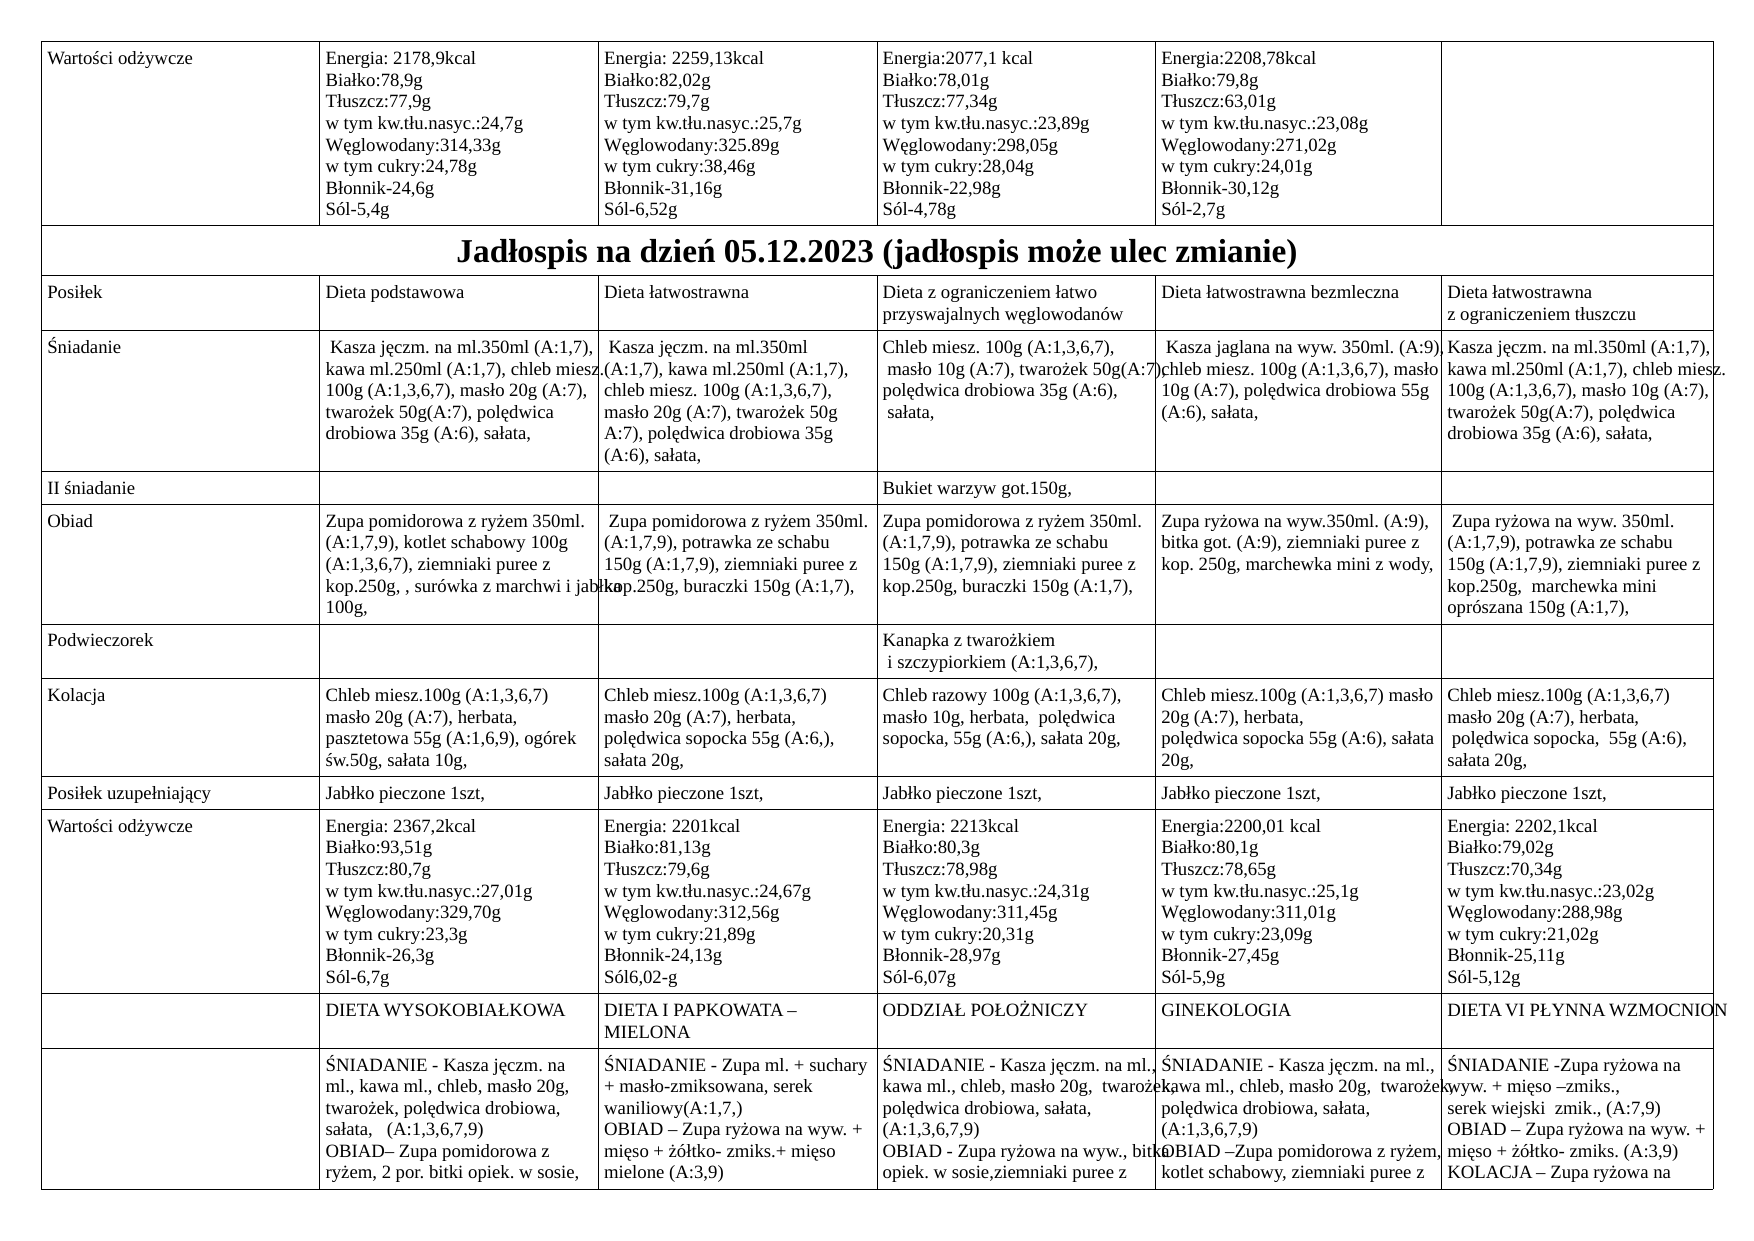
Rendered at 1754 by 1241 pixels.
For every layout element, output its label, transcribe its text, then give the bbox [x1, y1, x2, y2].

table_cell Zupa pomidorowa z ryżem 350ml. (A:1,7,9), kotlet schabowy 100g (A:1,3,6,7), ziemniaki puree z kop.250g, , surówka z marchwi i jabłka 100g, [320, 505, 598, 623]
table_cell Chleb miesz.100g (A:1,3,6,7) masło 20g (A:7), herbata, polędwica sopocka 55g (A:6,), sałata 20g, [599, 679, 877, 776]
table_cell Zupa pomidorowa z ryżem 350ml. (A:1,7,9), potrawka ze schabu 150g (A:1,7,9), ziemniaki puree z kop.250g, buraczki 150g (A:1,7), [878, 505, 1155, 623]
table_cell Jabłko pieczone 1szt, [320, 777, 598, 809]
table_cell [1442, 625, 1713, 678]
table_cell [1442, 42, 1713, 225]
table_cell Kasza jęczm. na ml.350ml (A:1,7), kawa ml.250ml (A:1,7), chleb miesz. 100g (A:1,3,6,7), masło 20g (A:7), twarożek 50g A:7), polędwica drobiowa 35g (A:6), sałata, [599, 331, 877, 471]
table_cell GINEKOLOGIA [1156, 994, 1441, 1048]
table_cell Jabłko pieczone 1szt, [1442, 777, 1713, 809]
table_cell ŚNIADANIE - Zupa ml. + suchary + masło-zmiksowana, serek waniliowy(A:1,7,) OBIAD – Zupa ryżowa na wyw. + mięso + żółtko- zmiks.+ mięso mielone (A:3,9) [599, 1049, 877, 1189]
table_cell Energia:2077,1 kcal Białko:78,01g Tłuszcz:77,34g w tym kw.tłu.nasyc.:23,89g Węglowodany:298,05g w tym cukry:28,04g Błonnik-22,98g Sól-4,78g [878, 42, 1155, 225]
table_cell [599, 625, 877, 678]
table_cell Dieta podstawowa [320, 276, 598, 330]
table_cell Dieta z ograniczeniem łatwo przyswajalnych węglowodanów [878, 276, 1155, 330]
table_cell DIETA VI PŁYNNA WZMOCNION [1442, 994, 1713, 1048]
table_cell [320, 472, 598, 504]
table_cell Energia: 2213kcal Białko:80,3g Tłuszcz:78,98g w tym kw.tłu.nasyc.:24,31g Węglowodany:311,45g w tym cukry:20,31g Błonnik-28,97g Sól-6,07g [878, 810, 1155, 993]
table_cell Kanapka z twarożkiem i szczypiorkiem (A:1,3,6,7), [878, 625, 1155, 678]
table_cell [1442, 472, 1713, 504]
table_cell Chleb miesz.100g (A:1,3,6,7) masło 20g (A:7), herbata, pasztetowa 55g (A:1,6,9), ogórek św.50g, sałata 10g, [320, 679, 598, 776]
table_cell Obiad [42, 505, 319, 623]
table_cell Zupa pomidorowa z ryżem 350ml. (A:1,7,9), potrawka ze schabu 150g (A:1,7,9), ziemniaki puree z kop.250g, buraczki 150g (A:1,7), [599, 505, 877, 623]
table_cell Posiłek uzupełniający [42, 777, 319, 809]
table_cell DIETA I PAPKOWATA – MIELONA [599, 994, 877, 1048]
table_cell [1156, 625, 1441, 678]
table_cell [1156, 472, 1441, 504]
table_cell Chleb razowy 100g (A:1,3,6,7), masło 10g, herbata, polędwica sopocka, 55g (A:6,), sałata 20g, [878, 679, 1155, 776]
table_cell Posiłek [42, 276, 319, 330]
table_cell II śniadanie [42, 472, 319, 504]
table_cell Chleb miesz. 100g (A:1,3,6,7), masło 10g (A:7), twarożek 50g(A:7), polędwica drobiowa 35g (A:6), sałata, [878, 331, 1155, 471]
table_cell Jabłko pieczone 1szt, [878, 777, 1155, 809]
table_cell Dieta łatwostrawna bezmleczna [1156, 276, 1441, 330]
table_cell ŚNIADANIE -Zupa ryżowa na wyw. + mięso –zmiks., serek wiejski zmik., (A:7,9) OBIAD – Zupa ryżowa na wyw. + mięso + żółtko- zmiks. (A:3,9) KOLACJA – Zupa ryżowa na wyw.+ mięso+ żółtko zmiksowana (A:3,9) II ŚNIADANIE- Sok owocowo – warzywny, PODWIECZOREK – Jogurt naturalny,(A:7) [1442, 1049, 1713, 1189]
table_cell ŚNIADANIE - Kasza jęczm. na ml., kawa ml., chleb, masło 20g, twarożek, polędwica drobiowa, sałata, (A:1,3,6,7,9) OBIAD - Zupa ryżowa na wyw., bitka opiek. w sosie,ziemniaki puree z kop.,marchewka mini oprószana, (A:1,7,9) KOLACJA-Chleb, masło 20g, herbata,polędwica sopocka, sałata, (A:1,3,6,7,) II ŚNIADANIE-Bułka drożdżowa z budyniem, (A:1,3,6,7,) Posiłek uzupełniający- Jabłko pieczone, [878, 1049, 1155, 1189]
table_cell Energia: 2367,2kcal Białko:93,51g Tłuszcz:80,7g w tym kw.tłu.nasyc.:27,01g Węglowodany:329,70g w tym cukry:23,3g Błonnik-26,3g Sól-6,7g [320, 810, 598, 993]
table_cell [320, 625, 598, 678]
table_cell Bukiet warzyw got.150g, [878, 472, 1155, 504]
table_cell [599, 472, 877, 504]
table_cell ODDZIAŁ POŁOŻNICZY [878, 994, 1155, 1048]
table_cell Energia: 2259,13kcal Białko:82,02g Tłuszcz:79,7g w tym kw.tłu.nasyc.:25,7g Węglowodany:325.89g w tym cukry:38,46g Błonnik-31,16g Sól-6,52g [599, 42, 877, 225]
table_cell [42, 1049, 319, 1189]
table_cell Jabłko pieczone 1szt, [1156, 777, 1441, 809]
table_cell Podwieczorek [42, 625, 319, 678]
table_cell DIETA WYSOKOBIAŁKOWA [320, 994, 598, 1048]
table_cell Kolacja [42, 679, 319, 776]
table_cell Zupa ryżowa na wyw.350ml. (A:9), bitka got. (A:9), ziemniaki puree z kop. 250g, marchewka mini z wody, [1156, 505, 1441, 623]
table_cell [42, 994, 319, 1048]
table_cell Kasza jęczm. na ml.350ml (A:1,7), kawa ml.250ml (A:1,7), chleb miesz. 100g (A:1,3,6,7), masło 20g (A:7), twarożek 50g(A:7), polędwica drobiowa 35g (A:6), sałata, [320, 331, 598, 471]
table_cell Jadłospis na dzień 05.12.2023 (jadłospis może ulec zmianie) [42, 226, 1713, 275]
table_cell Wartości odżywcze [42, 42, 319, 225]
table_cell Chleb miesz.100g (A:1,3,6,7) masło 20g (A:7), herbata, polędwica sopocka 55g (A:6), sałata 20g, [1156, 679, 1441, 776]
table_cell Zupa ryżowa na wyw. 350ml. (A:1,7,9), potrawka ze schabu 150g (A:1,7,9), ziemniaki puree z kop.250g, marchewka mini oprószana 150g (A:1,7), [1442, 505, 1713, 623]
table_cell ŚNIADANIE - Kasza jęczm. na ml., kawa ml., chleb, masło 20g, twarożek, polędwica drobiowa, sałata, (A:1,3,6,7,9) OBIAD –Zupa pomidorowa z ryżem, kotlet schabowy, ziemniaki puree z kop., surówka z marchwi i jabłka, (A:1,3,6,7,9) KOLACJA-Chleb, masło 20g, herbata, pasztetowa, ogórek św., sałata, (A:1,3,6,7,9) II ŚNIADANIE-Bułka drożdżowa z budyniem, (A:1,3,6,7,) Posiłek uzupełniający- Jabłko pieczone, [1156, 1049, 1441, 1189]
table_cell Dieta łatwostrawna z ograniczeniem tłuszczu [1442, 276, 1713, 330]
table_cell Energia: 2202,1kcal Białko:79,02g Tłuszcz:70,34g w tym kw.tłu.nasyc.:23,02g Węglowodany:288,98g w tym cukry:21,02g Błonnik-25,11g Sól-5,12g [1442, 810, 1713, 993]
table_cell Kasza jaglana na wyw. 350ml. (A:9), chleb miesz. 100g (A:1,3,6,7), masło 10g (A:7), polędwica drobiowa 55g (A:6), sałata, [1156, 331, 1441, 471]
table_cell Energia: 2178,9kcal Białko:78,9g Tłuszcz:77,9g w tym kw.tłu.nasyc.:24,7g Węglowodany:314,33g w tym cukry:24,78g Błonnik-24,6g Sól-5,4g [320, 42, 598, 225]
table_cell Energia: 2201kcal Białko:81,13g Tłuszcz:79,6g w tym kw.tłu.nasyc.:24,67g Węglowodany:312,56g w tym cukry:21,89g Błonnik-24,13g Sól6,02-g [599, 810, 877, 993]
table_cell Energia:2208,78kcal Białko:79,8g Tłuszcz:63,01g w tym kw.tłu.nasyc.:23,08g Węglowodany:271,02g w tym cukry:24,01g Błonnik-30,12g Sól-2,7g [1156, 42, 1441, 225]
table_cell Chleb miesz.100g (A:1,3,6,7) masło 20g (A:7), herbata, polędwica sopocka, 55g (A:6), sałata 20g, [1442, 679, 1713, 776]
table_cell Wartości odżywcze [42, 810, 319, 993]
table_cell ŚNIADANIE - Kasza jęczm. na ml., kawa ml., chleb, masło 20g, twarożek, polędwica drobiowa, sałata, (A:1,3,6,7,9) OBIAD– Zupa pomidorowa z ryżem, 2 por. bitki opiek. w sosie, [320, 1049, 598, 1189]
table_cell Śniadanie [42, 331, 319, 471]
table_cell Kasza jęczm. na ml.350ml (A:1,7), kawa ml.250ml (A:1,7), chleb miesz. 100g (A:1,3,6,7), masło 10g (A:7), twarożek 50g(A:7), polędwica drobiowa 35g (A:6), sałata, [1442, 331, 1713, 471]
table_cell Jabłko pieczone 1szt, [599, 777, 877, 809]
table_cell Energia:2200,01 kcal Białko:80,1g Tłuszcz:78,65g w tym kw.tłu.nasyc.:25,1g Węglowodany:311,01g w tym cukry:23,09g Błonnik-27,45g Sól-5,9g [1156, 810, 1441, 993]
table_cell Dieta łatwostrawna [599, 276, 877, 330]
